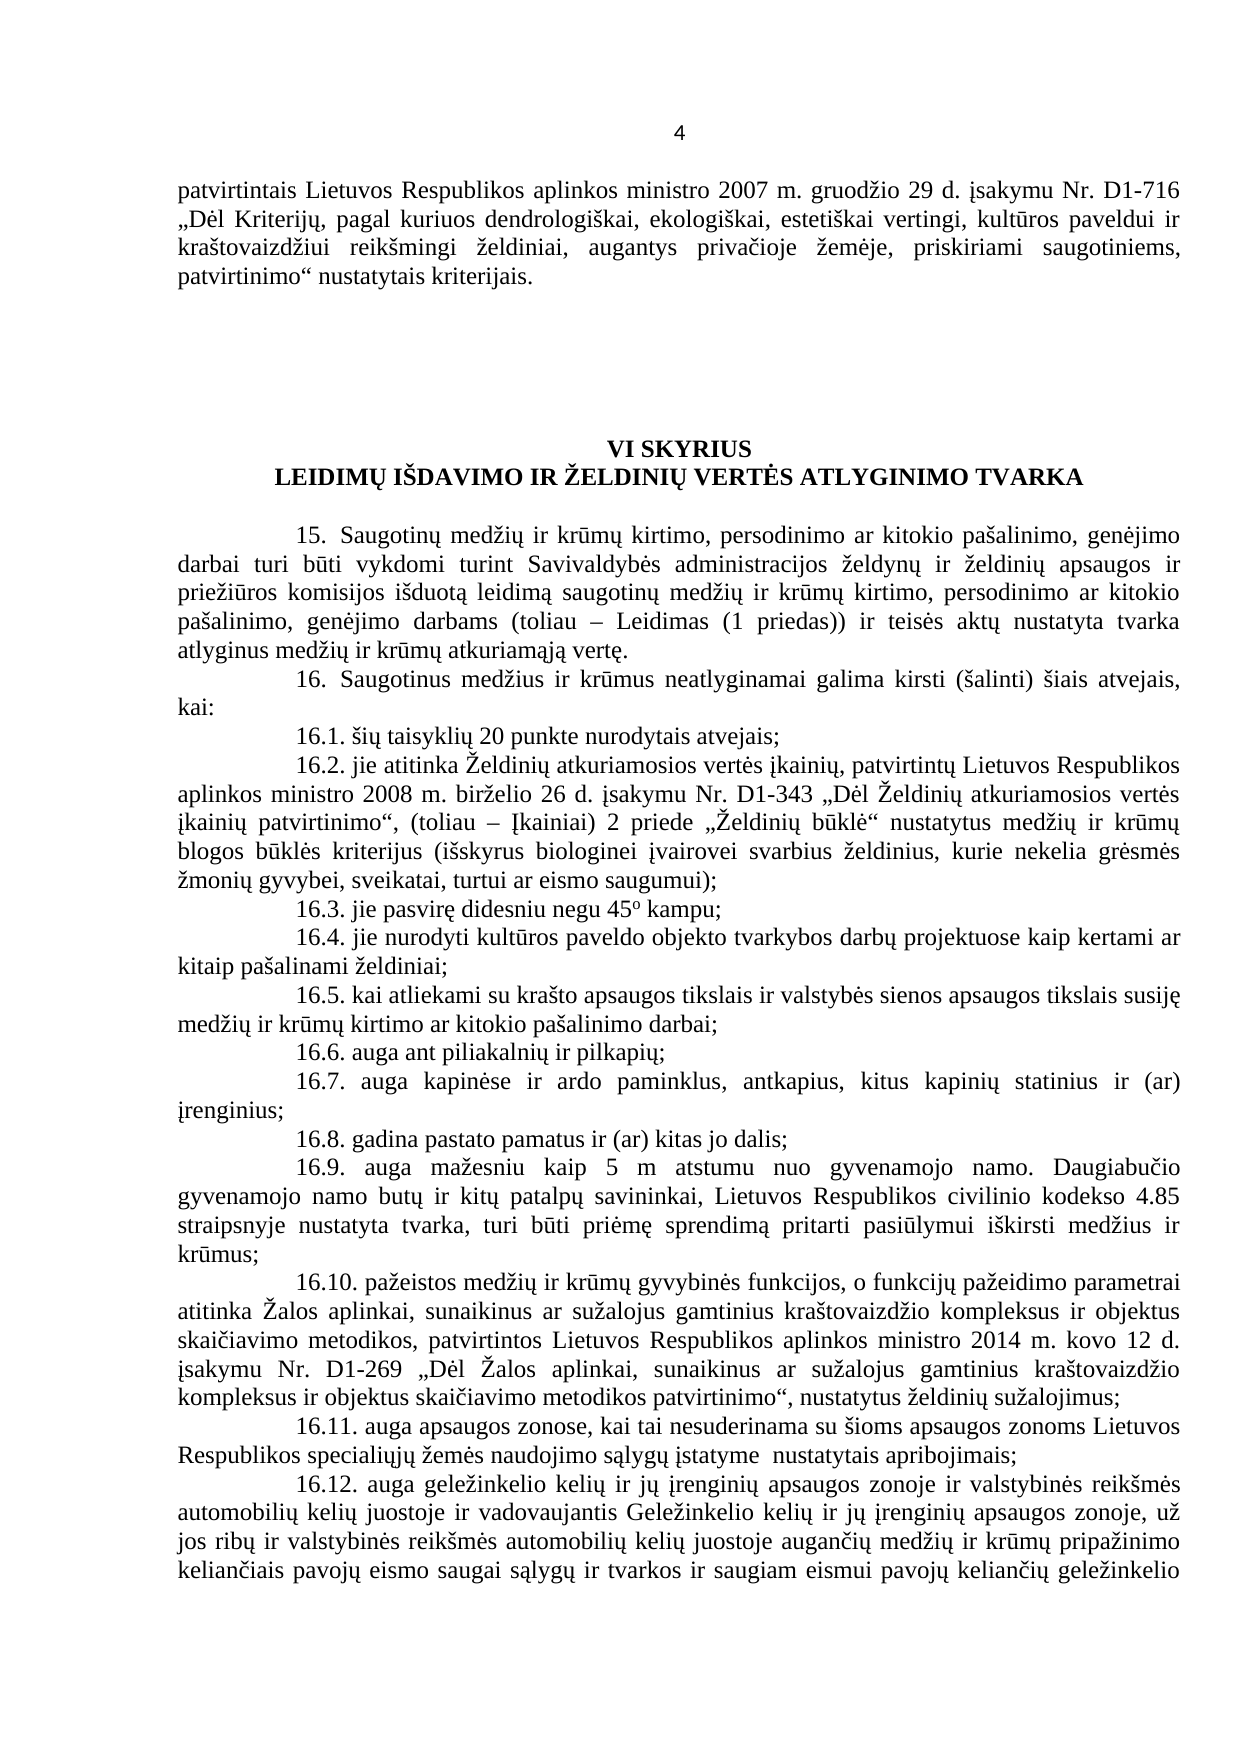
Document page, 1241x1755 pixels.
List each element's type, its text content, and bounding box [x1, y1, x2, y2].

text 16.9. auga mažesniu kaip 5 m atstumu nuo gyvenamojo namo. Daugiabučio gyvenamojo namo butų ir kitų patalpų savininkai, Lietuvos Respublikos civilinio kodekso 4.85 straipsnyje nustatyta tvarka, turi būti priėmę sprendimą pritarti pasiūlymui iškirsti medžius ir krūmus; [177, 1152, 1181, 1267]
text LEIDIMŲ IŠDAVIMO IR ŽELDINIŲ VERTĖS ATLYGINIMO TVARKA [177, 462, 1181, 491]
text 16.5. kai atliekami su krašto apsaugos tikslais ir valstybės sienos apsaugos tikslais susiję medžių ir krūmų kirtimo ar kitokio pašalinimo darbai; [177, 980, 1181, 1037]
text 16.4. jie nurodyti kultūros paveldo objekto tvarkybos darbų projektuose kaip kertami ar kitaip pašalinami želdiniai; [177, 922, 1181, 980]
text 16.12. auga geležinkelio kelių ir jų įrenginių apsaugos zonoje ir valstybinės reikšmės automobilių kelių juostoje ir vadovaujantis Geležinkelio kelių ir jų įrenginių apsaugos zonoje, už jos ribų ir valstybinės reikšmės automobilių kelių juostoje augančių medžių ir krūmų pripažinimo keliančiais pavojų eismo saugai sąlygų ir tvarkos ir saugiam eismui pavojų keliančių geležinkelio [177, 1469, 1181, 1584]
text VI SKYRIUS [177, 434, 1181, 462]
text 16.8. gadina pastato pamatus ir (ar) kitas jo dalis; [177, 1124, 1181, 1152]
text 16.11. auga apsaugos zonose, kai tai nesuderinama su šioms apsaugos zonoms Lietuvos Respublikos specialiųjų žemės naudojimo sąlygų įstatyme nustatytais apribojimais; [177, 1411, 1181, 1469]
text 16.2. jie atitinka Želdinių atkuriamosios vertės įkainių, patvirtintų Lietuvos Respublikos aplinkos ministro 2008 m. birželio 26 d. įsakymu Nr. D1-343 „Dėl Želdinių atkuriamosios vertės įkainių patvirtinimo“, (toliau – Įkainiai) 2 priede „Želdinių būklė“ nustatytus medžių ir krūmų blogos būklės kriterijus (išskyrus biologinei įvairovei svarbius želdinius, kurie nekelia grėsmės žmonių gyvybei, sveikatai, turtui ar eismo saugumui); [177, 750, 1181, 894]
text 16.6. auga ant piliakalnių ir pilkapių; [177, 1037, 1181, 1066]
text 16.7. auga kapinėse ir ardo paminklus, antkapius, kitus kapinių statinius ir (ar) įrenginius; [177, 1066, 1181, 1124]
text 16. Saugotinus medžius ir krūmus neatlyginamai galima kirsti (šalinti) šiais atvejais, kai: [177, 664, 1181, 721]
text 16.3. jie pasvirę didesniu negu 45o kampu; [177, 894, 1181, 922]
text 16.1. šių taisyklių 20 punkte nurodytais atvejais; [177, 721, 1181, 750]
text 15. Saugotinų medžių ir krūmų kirtimo, persodinimo ar kitokio pašalinimo, genėjimo darbai turi būti vykdomi turint Savivaldybės administracijos želdynų ir želdinių apsaugos ir priežiūros komisijos išduotą leidimą saugotinų medžių ir krūmų kirtimo, persodinimo ar kitokio pašalinimo, genėjimo darbams (toliau – Leidimas (1 priedas)) ir teisės aktų nustatyta tvarka atlyginus medžių ir krūmų atkuriamąją vertę. [177, 520, 1181, 664]
text patvirtintais Lietuvos Respublikos aplinkos ministro 2007 m. gruodžio 29 d. įsakymu Nr. D1-716 „Dėl Kriterijų, pagal kuriuos dendrologiškai, ekologiškai, estetiškai vertingi, kultūros paveldui ir kraštovaizdžiui reikšmingi želdiniai, augantys privačioje žemėje, priskiriami saugotiniems, patvirtinimo“ nustatytais kriterijais. [177, 175, 1181, 290]
text 16.10. pažeistos medžių ir krūmų gyvybinės funkcijos, o funkcijų pažeidimo parametrai atitinka Žalos aplinkai, sunaikinus ar sužalojus gamtinius kraštovaizdžio kompleksus ir objektus skaičiavimo metodikos, patvirtintos Lietuvos Respublikos aplinkos ministro 2014 m. kovo 12 d. įsakymu Nr. D1-269 „Dėl Žalos aplinkai, sunaikinus ar sužalojus gamtinius kraštovaizdžio kompleksus ir objektus skaičiavimo metodikos patvirtinimo“, nustatytus želdinių sužalojimus; [177, 1267, 1181, 1411]
